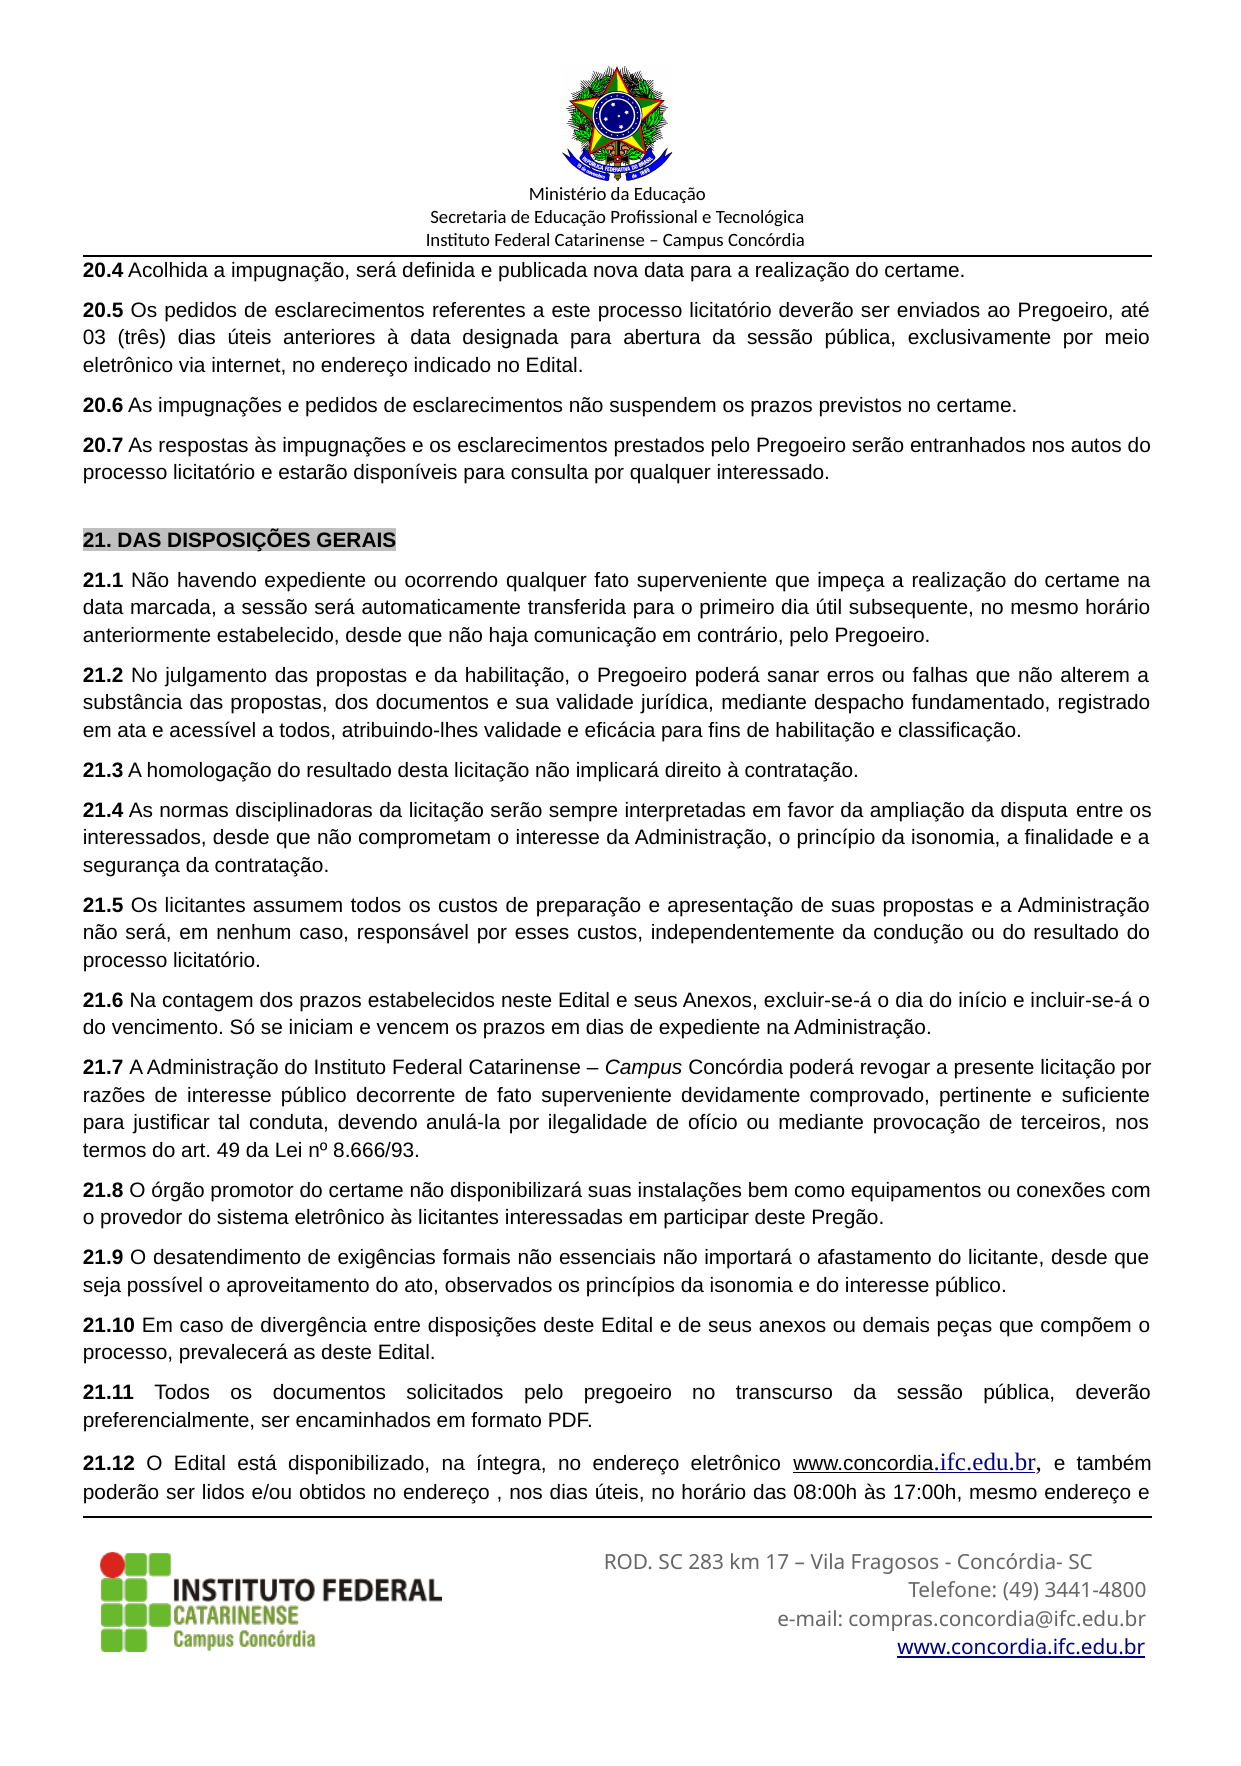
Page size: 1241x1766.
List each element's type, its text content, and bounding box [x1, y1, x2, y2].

text 21.5 Os licitantes assumem todos os custos de preparação e apresentação de suas propostas e a Administração não será, em nenhum caso, responsável por esses custos, independentemente da condução ou do resultado do processo licitatório. [83, 892, 1152, 971]
text 21.12 O Edital está disponibilizado, na íntegra, no endereço eletrônico www.concordia.ifc.edu.br, e também poderão ser lidos e/ou obtidos no endereço , nos dias úteis, no horário das 08:00h às 17:00h, mesmo endereço e [83, 1447, 1152, 1504]
text 21.10 Em caso de divergência entre disposições deste Edital e de seus anexos ou demais peças que compõem o processo, prevalecerá as deste Edital. [83, 1312, 1152, 1364]
text 21.3 A homologação do resultado desta licitação não implicará direito à contratação. [83, 757, 1152, 781]
text 21.6 Na contagem dos prazos estabelecidos neste Edital e seus Anexos, excluir-se-á o dia do início e incluir-se-á o do vencimento. Só se iniciam e vencem os prazos em dias de expediente na Administração. [83, 987, 1152, 1039]
text 21.1 Não havendo expediente ou ocorrendo qualquer fato superveniente que impeça a realização do certame na data marcada, a sessão será automaticamente transferida para o primeiro dia útil subsequente, no mesmo horário anteriormente estabelecido, desde que não haja comunicação em contrário, pelo Pregoeiro. [83, 567, 1152, 646]
text 21.4 As normas disciplinadoras da licitação serão sempre interpretadas em favor da ampliação da disputa entre os interessados, desde que não comprometam o interesse da Administração, o princípio da isonomia, a finalidade e a segurança da contratação. [83, 797, 1152, 876]
text 21.2 No julgamento das propostas e da habilitação, o Pregoeiro poderá sanar erros ou falhas que não alterem a substância das propostas, dos documentos e sua validade jurídica, mediante despacho fundamentado, registrado em ata e acessível a todos, atribuindo-lhes validade e eficácia para fins de habilitação e classificação. [83, 662, 1152, 741]
picture [100, 1552, 442, 1652]
text 21.9 O desatendimento de exigências formais não essenciais não importará o afastamento do licitante, desde que seja possível o aproveitamento do ato, observados os princípios da isonomia e do interesse público. [83, 1245, 1152, 1296]
text 21.8 O órgão promotor do certame não disponibilizará suas instalações bem como equipamentos ou conexões com o provedor do sistema eletrônico às licitantes interessadas em participar deste Pregão. [83, 1177, 1152, 1229]
text 20.4 Acolhida a impugnação, será definida e publicada nova data para a realização do certame. [83, 257, 1152, 281]
text 20.7 As respostas às impugnações e os esclarecimentos prestados pelo Pregoeiro serão entranhados nos autos do processo licitatório e estarão disponíveis para consulta por qualquer interessado. [83, 432, 1152, 484]
text 21.7 A Administração do Instituto Federal Catarinense – Campus Concórdia poderá revogar a presente licitação por razões de interesse público decorrente de fato superveniente devidamente comprovado, pertinente e suficiente para justificar tal conduta, devendo anulá-la por ilegalidade de ofício ou mediante provocação de terceiros, nos termos do art. 49 da Lei nº 8.666/93. [83, 1055, 1152, 1161]
text 20.6 As impugnações e pedidos de esclarecimentos não suspendem os prazos previstos no certame. [83, 392, 1152, 416]
text 20.5 Os pedidos de esclarecimentos referentes a este processo licitatório deverão ser enviados ao Pregoeiro, até 03 (três) dias úteis anteriores à data designada para abertura da sessão pública, exclusivamente por meio eletrônico via internet, no endereço indicado no Edital. [83, 297, 1152, 376]
text 21. DAS DISPOSIÇÕES GERAIS [83, 527, 1160, 551]
text 21.11 Todos os documentos solicitados pelo pregoeiro no transcurso da sessão pública, deverão preferencialmente, ser encaminhados em formato PDF. [83, 1380, 1152, 1431]
